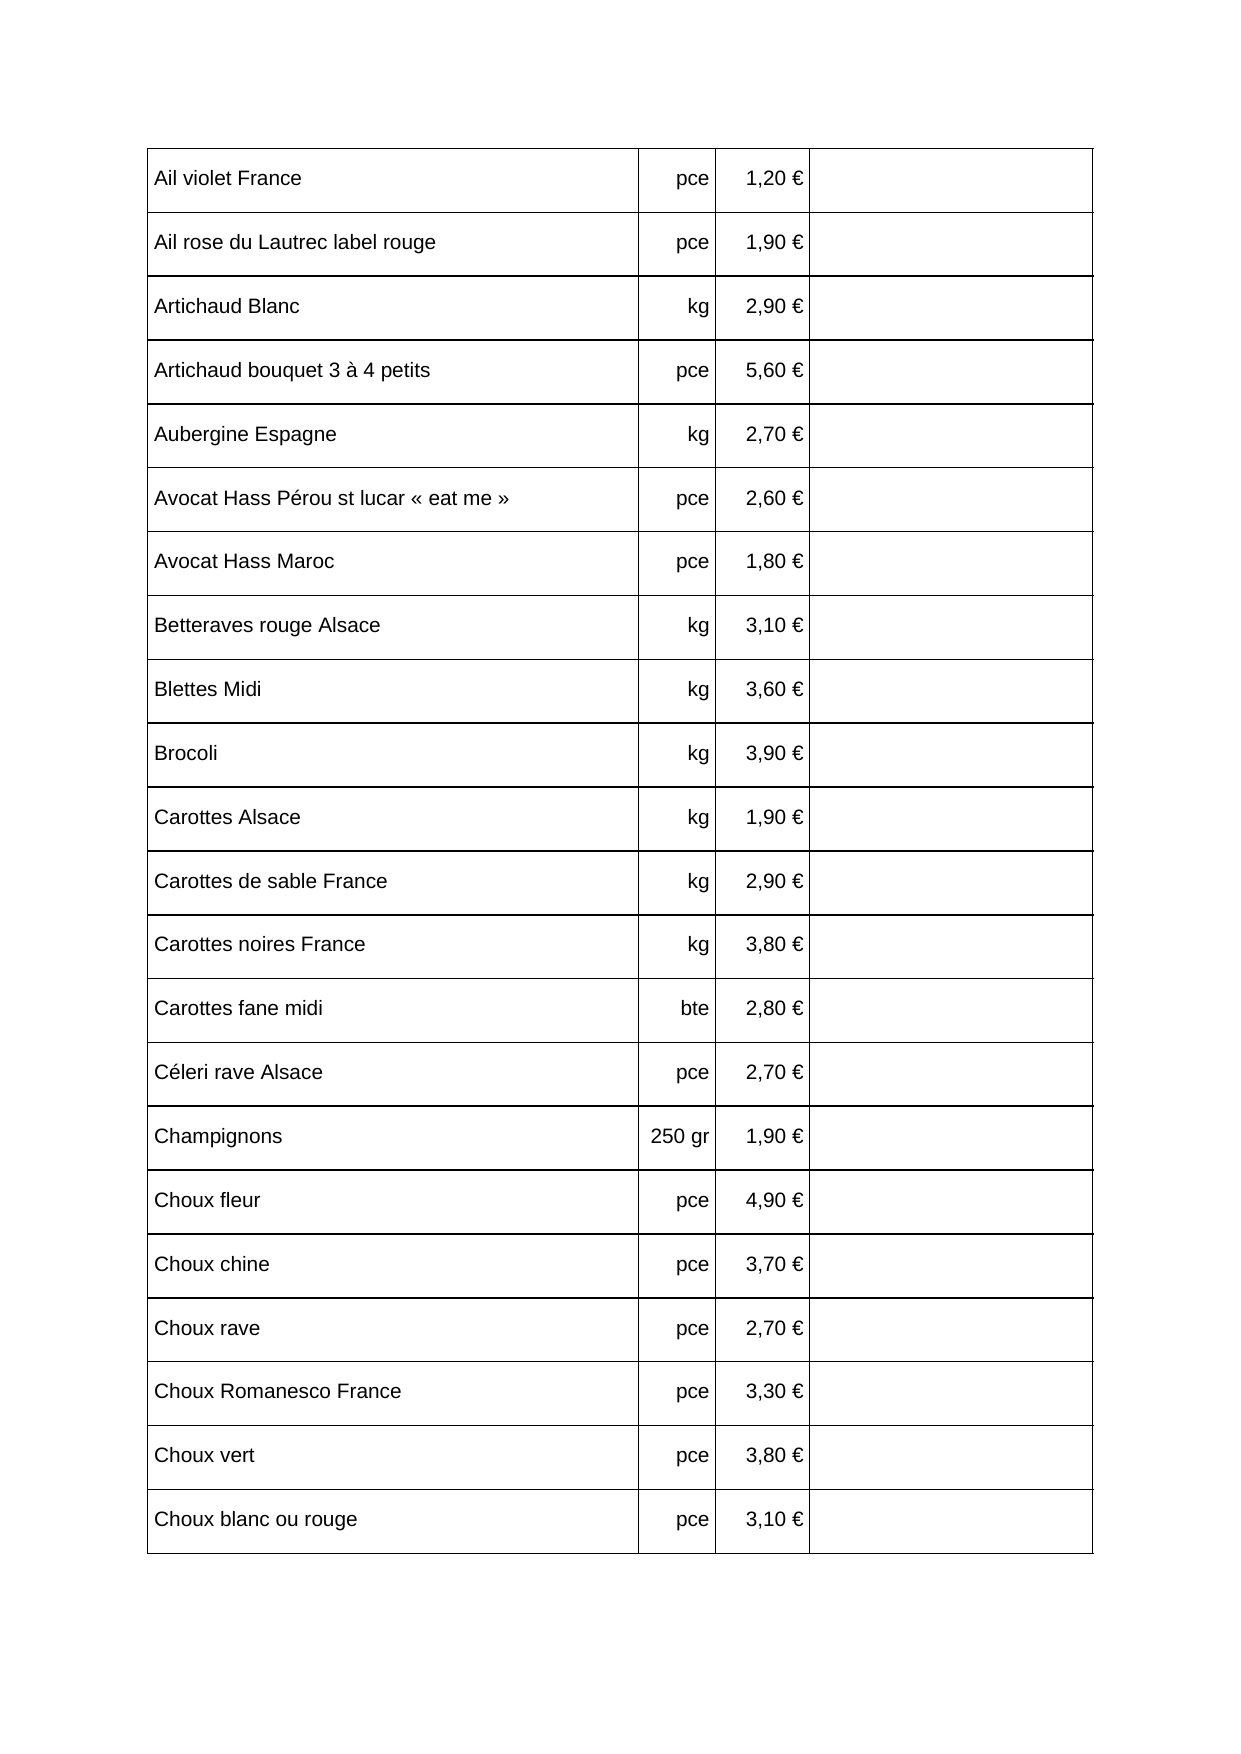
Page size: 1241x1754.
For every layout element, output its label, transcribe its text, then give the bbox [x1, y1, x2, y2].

table_cell Choux chine [148, 1235, 638, 1297]
table_cell 3,80 € [716, 1426, 809, 1488]
table_cell kg [639, 724, 715, 786]
table_cell [810, 1043, 1092, 1105]
table_cell 3,70 € [716, 1235, 809, 1297]
table_cell 2,70 € [716, 1299, 809, 1361]
table_cell kg [639, 277, 715, 339]
table_cell [810, 596, 1092, 658]
table_cell 2,60 € [716, 468, 809, 531]
table_cell [810, 1426, 1092, 1488]
table_cell pce [639, 468, 715, 531]
table_cell Ail violet France [148, 149, 638, 211]
table_cell pce [639, 1043, 715, 1105]
table_cell [810, 1362, 1092, 1425]
table_cell [810, 405, 1092, 467]
table_cell Carottes de sable France [148, 852, 638, 914]
table_cell pce [639, 1299, 715, 1361]
table_cell [810, 213, 1092, 275]
table_cell Avocat Hass Pérou st lucar « eat me » [148, 468, 638, 531]
table_cell pce [639, 1235, 715, 1297]
table_cell [810, 1171, 1092, 1233]
table_cell [810, 149, 1092, 211]
table_cell 2,90 € [716, 852, 809, 914]
table_cell Artichaud bouquet 3 à 4 petits [148, 341, 638, 403]
table_cell kg [639, 596, 715, 658]
table_cell [810, 1299, 1092, 1361]
table_cell Carottes Alsace [148, 788, 638, 850]
table_cell 1,80 € [716, 532, 809, 594]
table_cell [810, 660, 1092, 722]
table_cell 2,80 € [716, 979, 809, 1042]
table_cell 4,90 € [716, 1171, 809, 1233]
table_cell 5,60 € [716, 341, 809, 403]
table_cell 2,70 € [716, 1043, 809, 1105]
table_cell Choux rave [148, 1299, 638, 1361]
table_cell [810, 1235, 1092, 1297]
table_cell pce [639, 1171, 715, 1233]
table_cell pce [639, 149, 715, 211]
table_cell [810, 1490, 1092, 1552]
table_cell Blettes Midi [148, 660, 638, 722]
table_cell Carottes noires France [148, 916, 638, 978]
table_cell 2,70 € [716, 405, 809, 467]
table_cell kg [639, 788, 715, 850]
table_cell Brocoli [148, 724, 638, 786]
table_cell [810, 788, 1092, 850]
table_cell kg [639, 916, 715, 978]
table_cell [810, 341, 1092, 403]
table_cell kg [639, 852, 715, 914]
table_cell 2,90 € [716, 277, 809, 339]
table_cell Céleri rave Alsace [148, 1043, 638, 1105]
table_cell Choux fleur [148, 1171, 638, 1233]
table_cell pce [639, 341, 715, 403]
table_cell 3,30 € [716, 1362, 809, 1425]
table_cell Choux blanc ou rouge [148, 1490, 638, 1552]
table_cell [810, 468, 1092, 531]
table_cell 1,90 € [716, 213, 809, 275]
table_cell Aubergine Espagne [148, 405, 638, 467]
table_cell 3,10 € [716, 1490, 809, 1552]
table_cell Avocat Hass Maroc [148, 532, 638, 594]
table_cell 3,60 € [716, 660, 809, 722]
table_cell Ail rose du Lautrec label rouge [148, 213, 638, 275]
table_cell 3,90 € [716, 724, 809, 786]
table_cell Betteraves rouge Alsace [148, 596, 638, 658]
table_cell [810, 277, 1092, 339]
table_cell 1,90 € [716, 788, 809, 850]
table_cell pce [639, 1490, 715, 1552]
table_cell [810, 1107, 1092, 1169]
table_cell Artichaud Blanc [148, 277, 638, 339]
table_cell bte [639, 979, 715, 1042]
table_cell Carottes fane midi [148, 979, 638, 1042]
table_cell 1,20 € [716, 149, 809, 211]
table_cell [810, 852, 1092, 914]
table_cell 250 gr [639, 1107, 715, 1169]
table_cell 3,10 € [716, 596, 809, 658]
table_cell [810, 979, 1092, 1042]
table_cell [810, 916, 1092, 978]
table_cell 3,80 € [716, 916, 809, 978]
table_cell Choux vert [148, 1426, 638, 1488]
table_cell [810, 532, 1092, 594]
table_cell pce [639, 1362, 715, 1425]
table_cell 1,90 € [716, 1107, 809, 1169]
table_cell pce [639, 532, 715, 594]
table_cell Choux Romanesco France [148, 1362, 638, 1425]
table_cell Champignons [148, 1107, 638, 1169]
table_cell kg [639, 405, 715, 467]
table_cell pce [639, 1426, 715, 1488]
table_cell pce [639, 213, 715, 275]
table_cell kg [639, 660, 715, 722]
table_cell [810, 724, 1092, 786]
